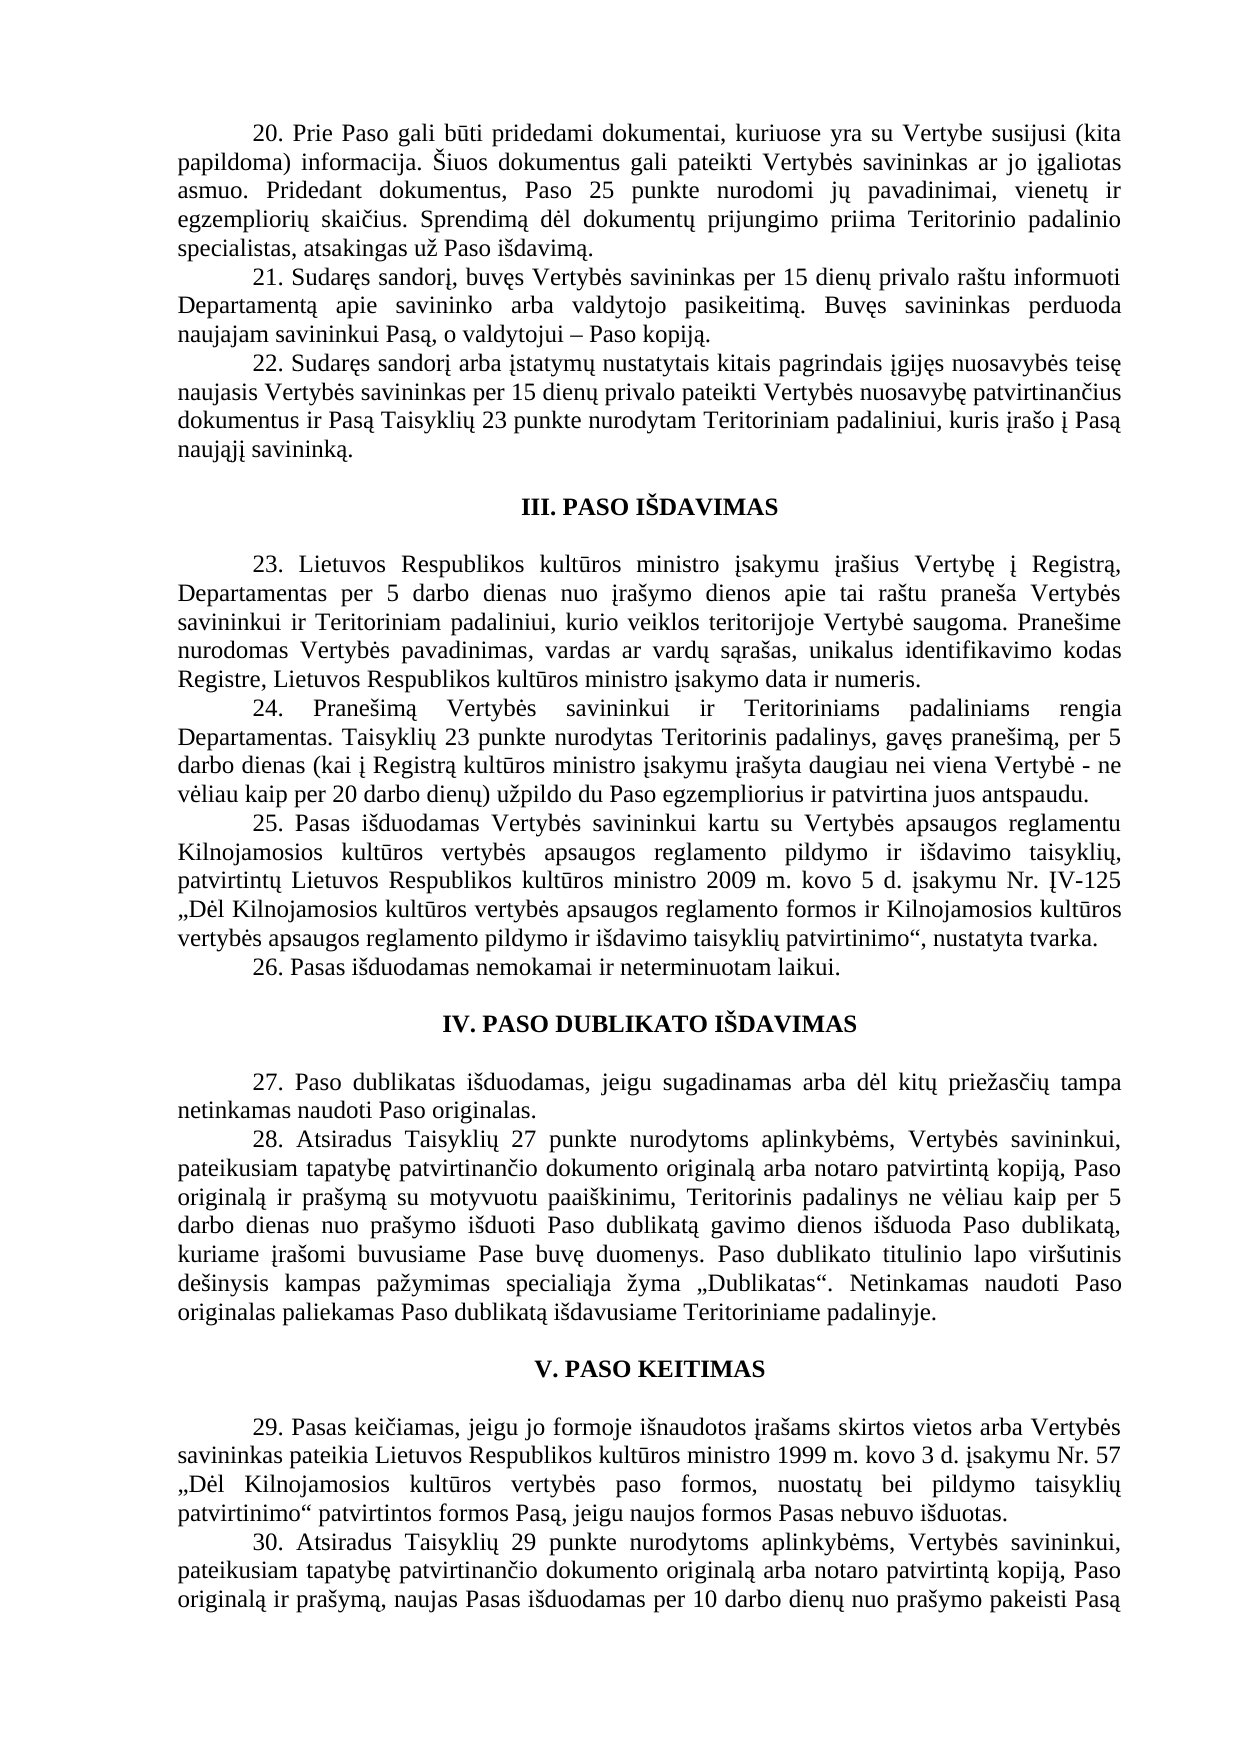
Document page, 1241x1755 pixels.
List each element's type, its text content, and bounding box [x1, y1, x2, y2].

text 27. Paso dublikatas išduodamas, jeigu sugadinamas arba dėl kitų priežasčių tampa netinkamas naudoti Paso originalas. [177, 1067, 1122, 1124]
text IV. PASO DUBLIKATO IŠDAVIMAS [177, 1009, 1122, 1038]
text 25. Pasas išduodamas Vertybės savininkui kartu su Vertybės apsaugos reglamentu Kilnojamosios kultūros vertybės apsaugos reglamento pildymo ir išdavimo taisyklių, patvirtintų Lietuvos Respublikos kultūros ministro 2009 m. kovo 5 d. įsakymu Nr. ĮV-125 „Dėl Kilnojamosios kultūros vertybės apsaugos reglamento formos ir Kilnojamosios kultūros vertybės apsaugos reglamento pildymo ir išdavimo taisyklių patvirtinimo“, nustatyta tvarka. [177, 808, 1122, 952]
text 20. Prie Paso gali būti pridedami dokumentai, kuriuose yra su Vertybe susijusi (kita papildoma) informacija. Šiuos dokumentus gali pateikti Vertybės savininkas ar jo įgaliotas asmuo. Pridedant dokumentus, Paso 25 punkte nurodomi jų pavadinimai, vienetų ir egzempliorių skaičius. Sprendimą dėl dokumentų prijungimo priima Teritorinio padalinio specialistas, atsakingas už Paso išdavimą. [177, 118, 1122, 262]
text 22. Sudaręs sandorį arba įstatymų nustatytais kitais pagrindais įgijęs nuosavybės teisę naujasis Vertybės savininkas per 15 dienų privalo pateikti Vertybės nuosavybę patvirtinančius dokumentus ir Pasą Taisyklių 23 punkte nurodytam Teritoriniam padaliniui, kuris įrašo į Pasą naująjį savininką. [177, 348, 1122, 463]
text 26. Pasas išduodamas nemokamai ir neterminuotam laikui. [177, 952, 1122, 981]
text 24. Pranešimą Vertybės savininkui ir Teritoriniams padaliniams rengia Departamentas. Taisyklių 23 punkte nurodytas Teritorinis padalinys, gavęs pranešimą, per 5 darbo dienas (kai į Registrą kultūros ministro įsakymu įrašyta daugiau nei viena Vertybė - ne vėliau kaip per 20 darbo dienų) užpildo du Paso egzempliorius ir patvirtina juos antspaudu. [177, 693, 1122, 808]
text V. PASO KEITIMAS [177, 1354, 1122, 1383]
text 29. Pasas keičiamas, jeigu jo formoje išnaudotos įrašams skirtos vietos arba Vertybės savininkas pateikia Lietuvos Respublikos kultūros ministro 1999 m. kovo 3 d. įsakymu Nr. 57 „Dėl Kilnojamosios kultūros vertybės paso formos, nuostatų bei pildymo taisyklių patvirtinimo“ patvirtintos formos Pasą, jeigu naujos formos Pasas nebuvo išduotas. [177, 1412, 1122, 1527]
text 23. Lietuvos Respublikos kultūros ministro įsakymu įrašius Vertybę į Registrą, Departamentas per 5 darbo dienas nuo įrašymo dienos apie tai raštu praneša Vertybės savininkui ir Teritoriniam padaliniui, kurio veiklos teritorijoje Vertybė saugoma. Pranešime nurodomas Vertybės pavadinimas, vardas ar vardų sąrašas, unikalus identifikavimo kodas Registre, Lietuvos Respublikos kultūros ministro įsakymo data ir numeris. [177, 549, 1122, 693]
text 28. Atsiradus Taisyklių 27 punkte nurodytoms aplinkybėms, Vertybės savininkui, pateikusiam tapatybę patvirtinančio dokumento originalą arba notaro patvirtintą kopiją, Paso originalą ir prašymą su motyvuotu paaiškinimu, Teritorinis padalinys ne vėliau kaip per 5 darbo dienas nuo prašymo išduoti Paso dublikatą gavimo dienos išduoda Paso dublikatą, kuriame įrašomi buvusiame Pase buvę duomenys. Paso dublikato titulinio lapo viršutinis dešinysis kampas pažymimas specialiąja žyma „Dublikatas“. Netinkamas naudoti Paso originalas paliekamas Paso dublikatą išdavusiame Teritoriniame padalinyje. [177, 1124, 1122, 1326]
text III. PASO IŠDAVIMAS [177, 492, 1122, 521]
text 21. Sudaręs sandorį, buvęs Vertybės savininkas per 15 dienų privalo raštu informuoti Departamentą apie savininko arba valdytojo pasikeitimą. Buvęs savininkas perduoda naujajam savininkui Pasą, o valdytojui – Paso kopiją. [177, 262, 1122, 348]
text 30. Atsiradus Taisyklių 29 punkte nurodytoms aplinkybėms, Vertybės savininkui, pateikusiam tapatybę patvirtinančio dokumento originalą arba notaro patvirtintą kopiją, Paso originalą ir prašymą, naujas Pasas išduodamas per 10 darbo dienų nuo prašymo pakeisti Pasą [177, 1527, 1122, 1613]
